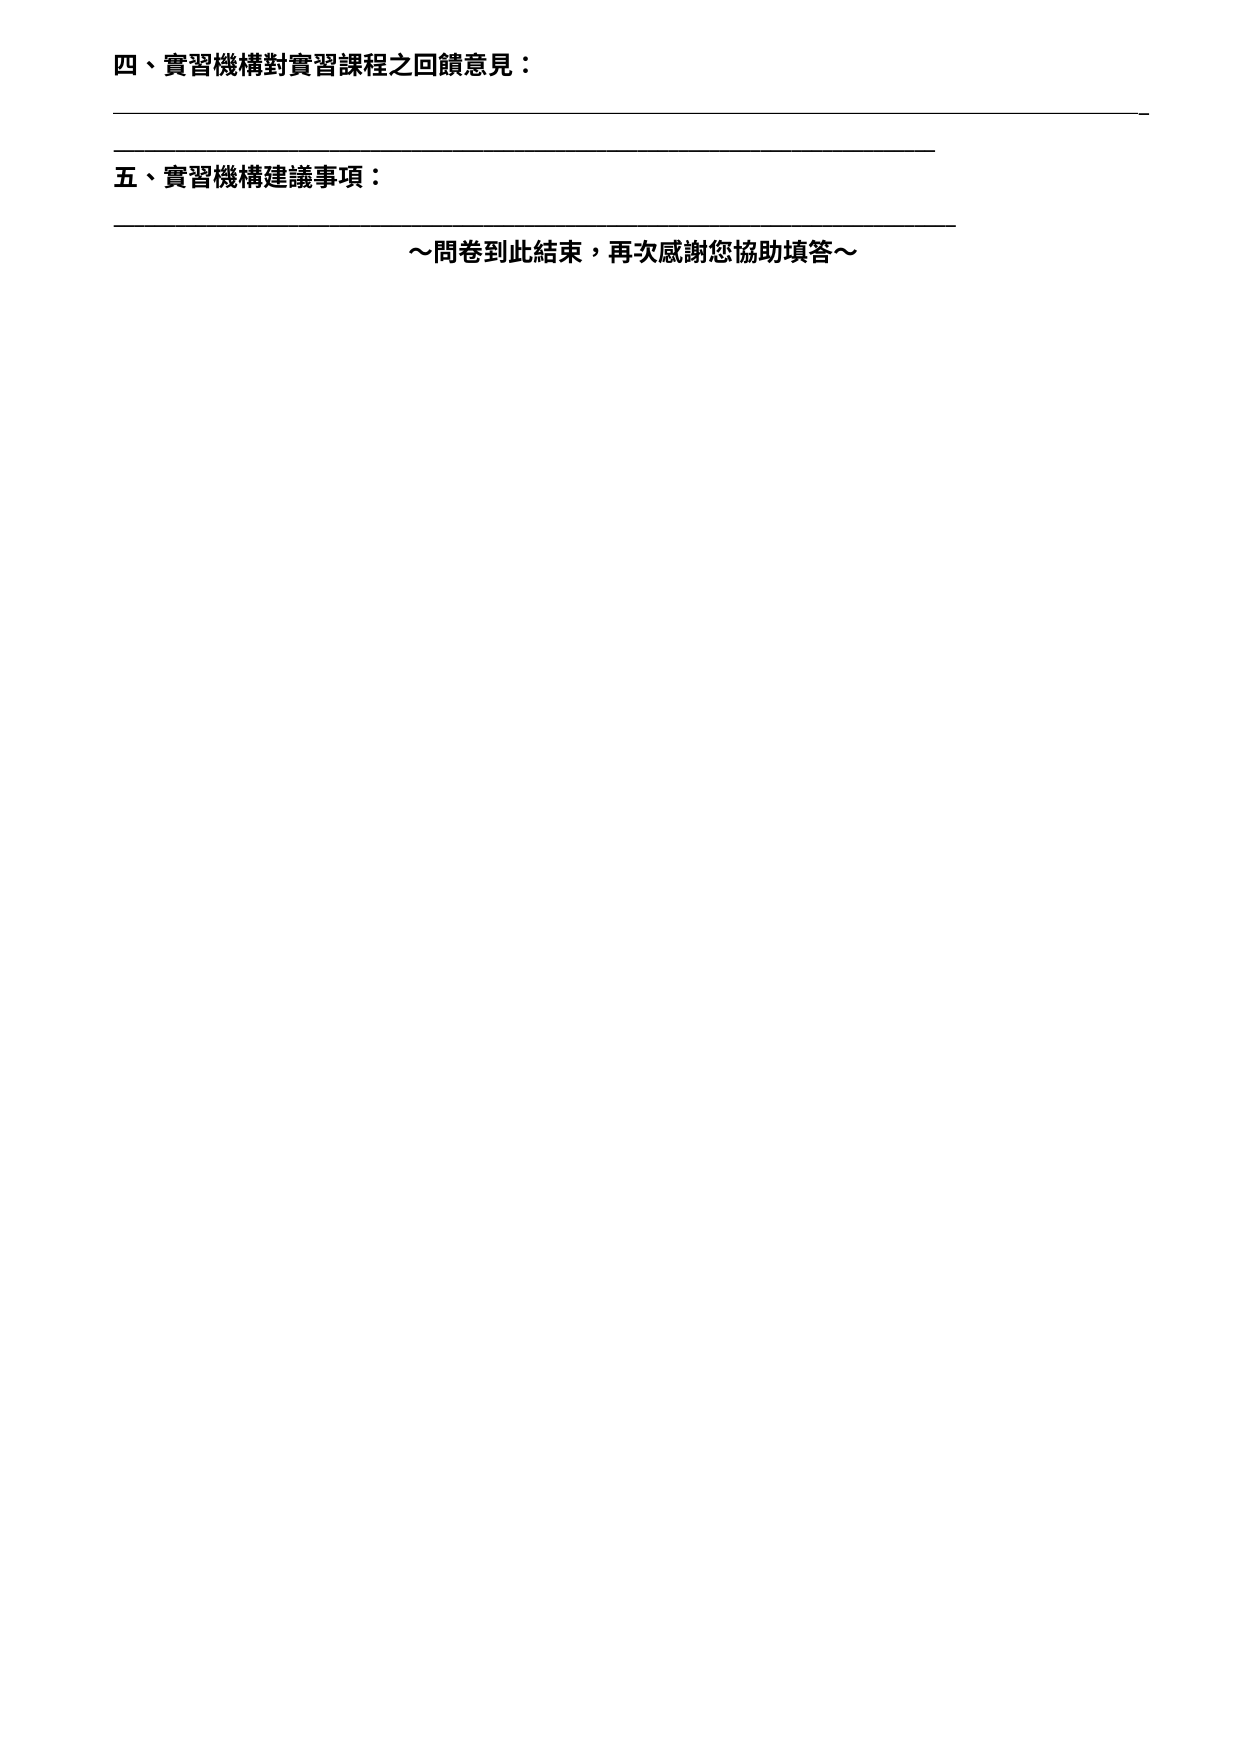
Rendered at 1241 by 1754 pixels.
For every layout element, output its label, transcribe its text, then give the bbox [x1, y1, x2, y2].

text 四、實習機構對實習課程之回饋意見： [114, 44, 1152, 82]
text ＿＿＿＿＿＿＿＿＿＿＿＿＿＿＿＿＿＿＿＿＿＿＿＿＿＿＿＿＿＿＿＿＿＿＿＿＿＿＿＿＿_________________________________________________________________________________ [114, 82, 1152, 157]
text 五、實習機構建議事項： [114, 157, 1152, 194]
text ～問卷到此結束，再次感謝您協助填答～ [114, 232, 1152, 269]
text __________________________________________________________________________________ [114, 194, 1152, 232]
